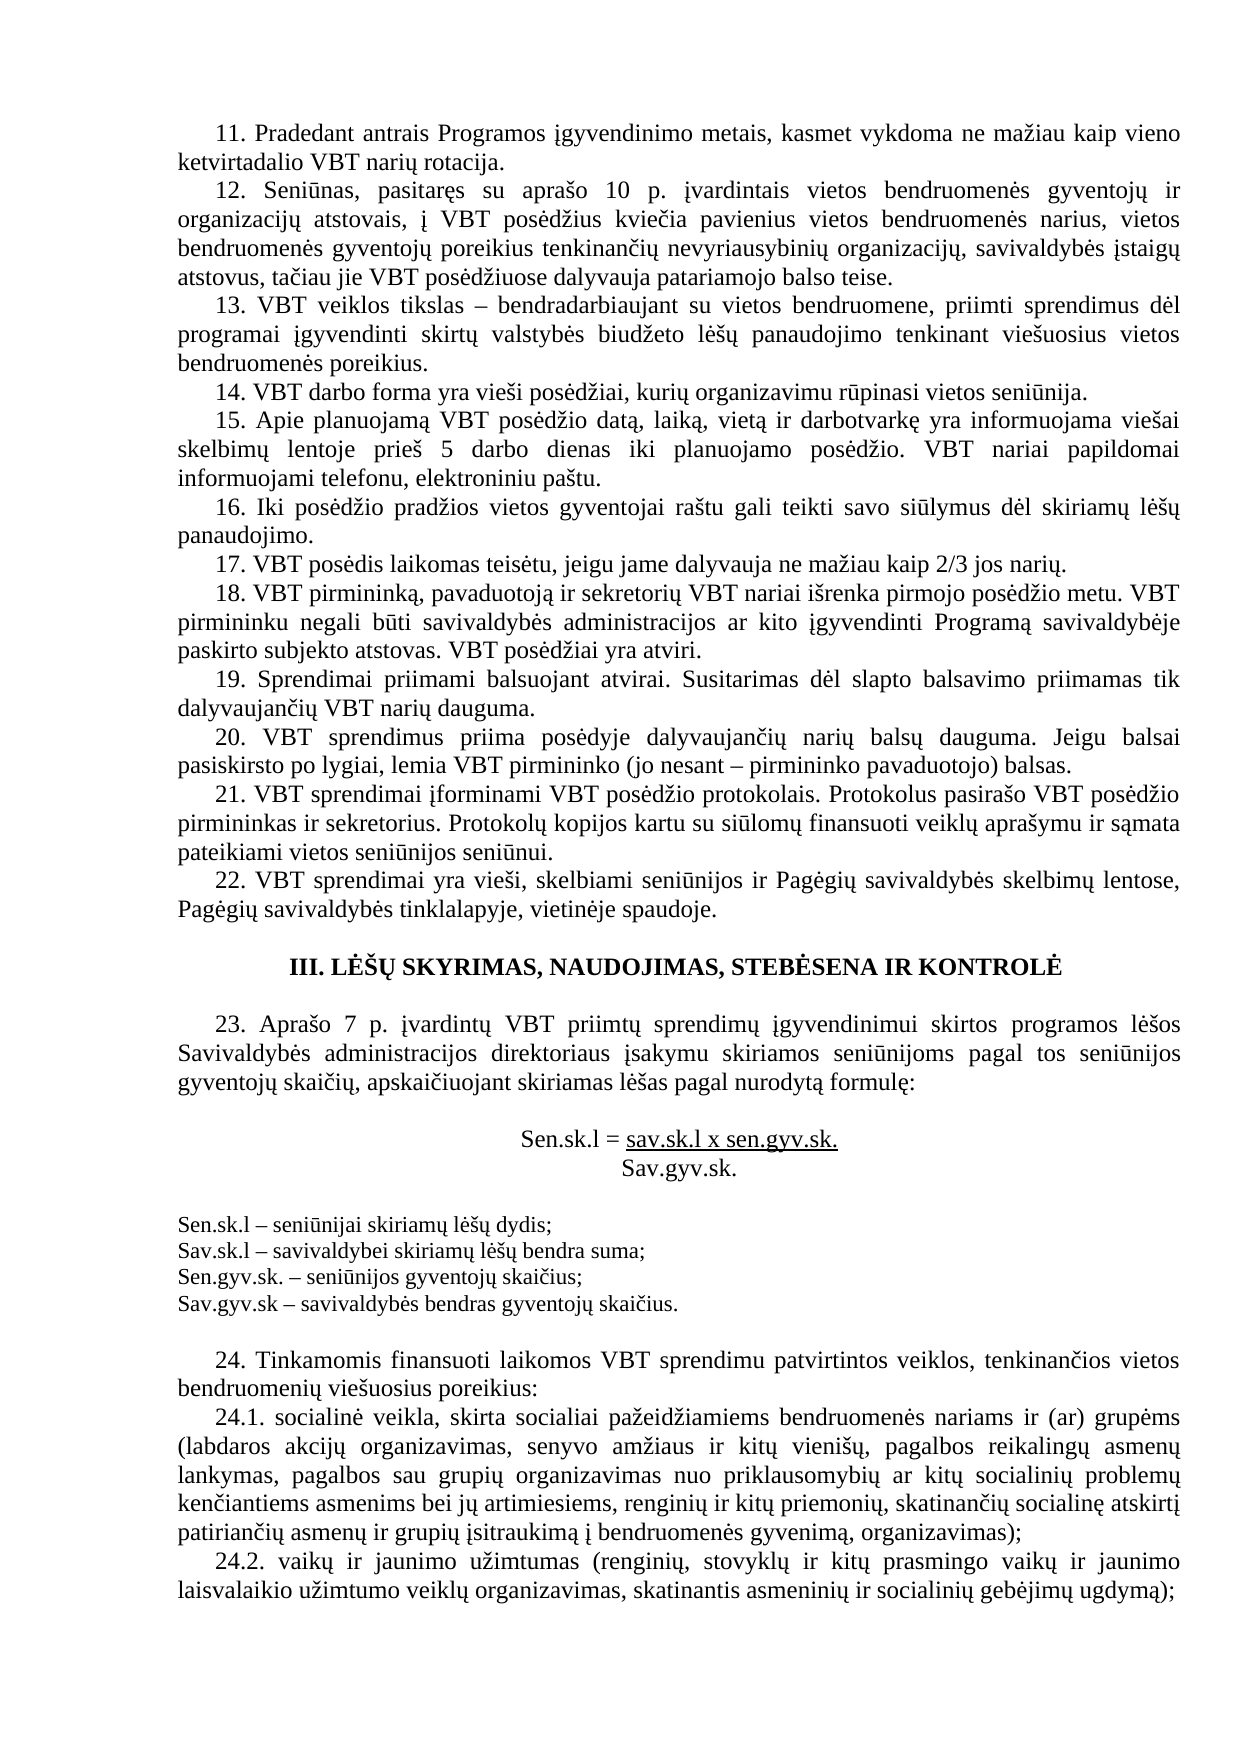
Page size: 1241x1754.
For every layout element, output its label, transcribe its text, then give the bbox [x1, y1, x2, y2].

text 12. Seniūnas, pasitaręs su aprašo 10 p. įvardintais vietos bendruomenės gyventojų ir organizacijų atstovais, į VBT posėdžius kviečia pavienius vietos bendruomenės narius, vietos bendruomenės gyventojų poreikius tenkinančių nevyriausybinių organizacijų, savivaldybės įstaigų atstovus, tačiau jie VBT posėdžiuose dalyvauja patariamojo balso teise. [177, 176, 1181, 291]
text Sen.sk.l = sav.sk.l x sen.gyv.sk. [121, 1124, 1181, 1153]
text 17. VBT posėdis laikomas teisėtu, jeigu jame dalyvauja ne mažiau kaip 2/3 jos narių. [121, 549, 1181, 578]
text 15. Apie planuojamą VBT posėdžio datą, laiką, vietą ir darbotvarkę yra informuojama viešai skelbimų lentoje prieš 5 darbo dienas iki planuojamo posėdžio. VBT nariai papildomai informuojami telefonu, elektroniniu paštu. [177, 406, 1181, 492]
text 22. VBT sprendimai yra vieši, skelbiami seniūnijos ir Pagėgių savivaldybės skelbimų lentose, Pagėgių savivaldybės tinklalapyje, vietinėje spaudoje. [177, 866, 1181, 923]
text 18. VBT pirmininką, pavaduotoją ir sekretorių VBT nariai išrenka pirmojo posėdžio metu. VBT pirmininku negali būti savivaldybės administracijos ar kito įgyvendinti Programą savivaldybėje paskirto subjekto atstovas. VBT posėdžiai yra atviri. [177, 578, 1181, 664]
text 20. VBT sprendimus priima posėdyje dalyvaujančių narių balsų dauguma. Jeigu balsai pasiskirsto po lygiai, lemia VBT pirmininko (jo nesant – pirmininko pavaduotojo) balsas. [177, 722, 1181, 779]
text Sav.gyv.sk – savivaldybės bendras gyventojų skaičius. [121, 1290, 1181, 1316]
text 19. Sprendimai priimami balsuojant atvirai. Susitarimas dėl slapto balsavimo priimamas tik dalyvaujančių VBT narių dauguma. [177, 664, 1181, 722]
text 13. VBT veiklos tikslas – bendradarbiaujant su vietos bendruomene, priimti sprendimus dėl programai įgyvendinti skirtų valstybės biudžeto lėšų panaudojimo tenkinant viešuosius vietos bendruomenės poreikius. [177, 291, 1181, 377]
text 11. Pradedant antrais Programos įgyvendinimo metais, kasmet vykdoma ne mažiau kaip vieno ketvirtadalio VBT narių rotacija. [177, 118, 1181, 176]
text 16. Iki posėdžio pradžios vietos gyventojai raštu gali teikti savo siūlymus dėl skiriamų lėšų panaudojimo. [177, 492, 1181, 549]
text 24. Tinkamomis finansuoti laikomos VBT sprendimu patvirtintos veiklos, tenkinančios vietos bendruomenių viešuosius poreikius: [177, 1345, 1181, 1402]
text 24.1. socialinė veikla, skirta socialiai pažeidžiamiems bendruomenės nariams ir (ar) grupėms (labdaros akcijų organizavimas, senyvo amžiaus ir kitų vienišų, pagalbos reikalingų asmenų lankymas, pagalbos sau grupių organizavimas nuo priklausomybių ar kitų socialinių problemų kenčiantiems asmenims bei jų artimiesiems, renginių ir kitų priemonių, skatinančių socialinę atskirtį patiriančių asmenų ir grupių įsitraukimą į bendruomenės gyvenimą, organizavimas); [177, 1402, 1181, 1546]
text Sen.gyv.sk. – seniūnijos gyventojų skaičius; [121, 1263, 1181, 1290]
text Sav.sk.l – savivaldybei skiriamų lėšų bendra suma; [121, 1237, 1181, 1263]
text Sav.gyv.sk. [121, 1153, 1181, 1182]
text Sen.sk.l – seniūnijai skiriamų lėšų dydis; [121, 1211, 1181, 1237]
text 21. VBT sprendimai įforminami VBT posėdžio protokolais. Protokolus pasirašo VBT posėdžio pirmininkas ir sekretorius. Protokolų kopijos kartu su siūlomų finansuoti veiklų aprašymu ir sąmata pateikiami vietos seniūnijos seniūnui. [177, 779, 1181, 866]
text 24.2. vaikų ir jaunimo užimtumas (renginių, stovyklų ir kitų prasmingo vaikų ir jaunimo laisvalaikio užimtumo veiklų organizavimas, skatinantis asmeninių ir socialinių gebėjimų ugdymą); [177, 1546, 1181, 1603]
text III. LĖŠŲ SKYRIMAS, NAUDOJIMAS, STEBĖSENA IR KONTROLĖ [121, 952, 1181, 981]
text 23. Aprašo 7 p. įvardintų VBT priimtų sprendimų įgyvendinimui skirtos programos lėšos Savivaldybės administracijos direktoriaus įsakymu skiriamos seniūnijoms pagal tos seniūnijos gyventojų skaičių, apskaičiuojant skiriamas lėšas pagal nurodytą formulę: [177, 1009, 1181, 1096]
text 14. VBT darbo forma yra vieši posėdžiai, kurių organizavimu rūpinasi vietos seniūnija. [121, 377, 1181, 406]
